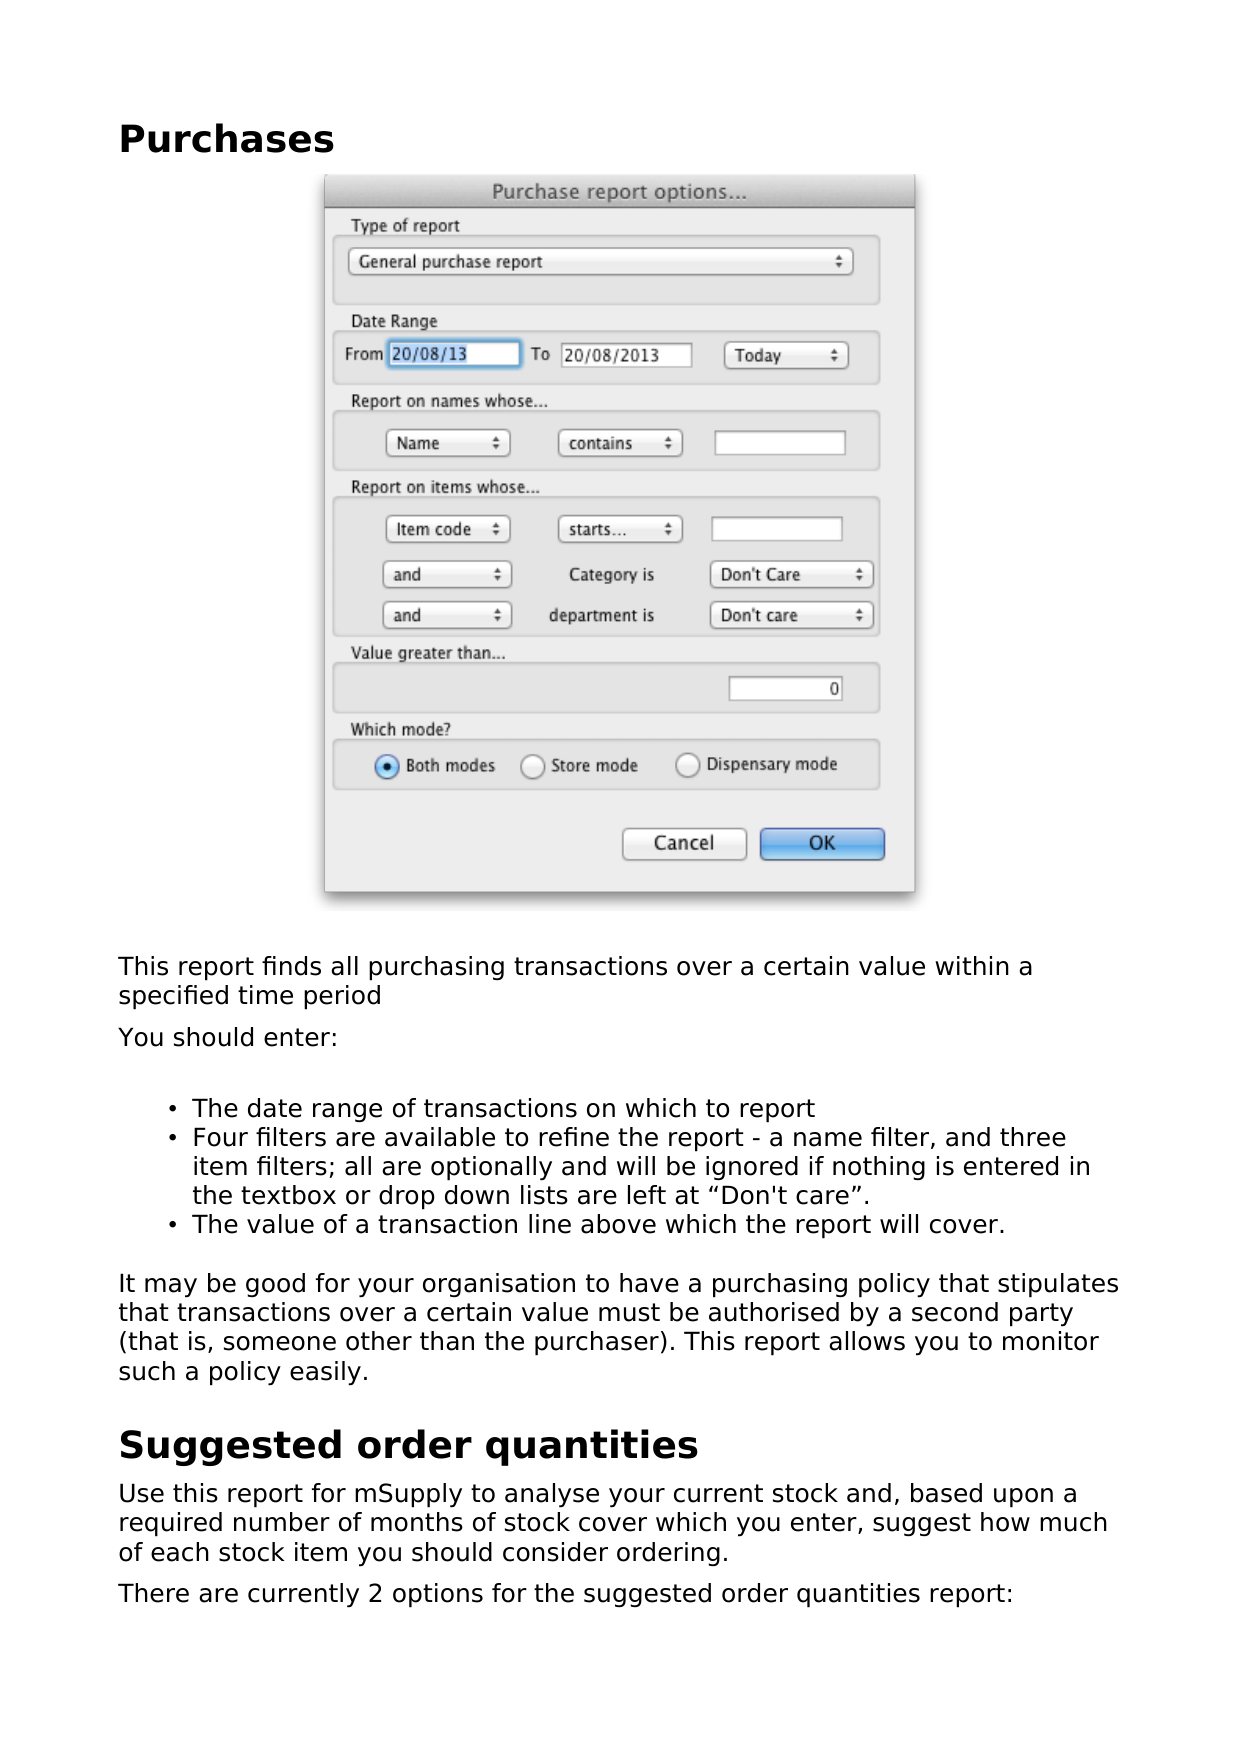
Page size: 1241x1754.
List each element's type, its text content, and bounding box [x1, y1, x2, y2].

subtitle Purchases [118, 118, 1122, 162]
list The value of a transaction line above which the report will cover. [177, 1211, 1122, 1240]
text You should enter: [118, 1023, 1122, 1052]
picture [306, 174, 934, 911]
list Four filters are available to refine the report - a name filter, and three item filters; all are optionally and will be ignored if nothing is entered in the textbox or drop down lists are left at “Don't care”. [177, 1123, 1122, 1211]
text There are currently 2 options for the suggested order quantities report: [118, 1579, 1122, 1609]
text Use this report for mSupply to analyse your current stock and, based upon a required number of months of stock cover which you enter, suggest how much of each stock item you should consider ordering. [118, 1479, 1122, 1567]
list The date range of transactions on which to report [177, 1094, 1122, 1123]
text This report finds all purchasing transactions over a certain value within a specified time period [118, 952, 1122, 1010]
subtitle Suggested order quantities [118, 1423, 1122, 1467]
text It may be good for your organisation to have a purchasing policy that stipulates that transactions over a certain value must be authorised by a second party (that is, someone other than the purchaser). This report allows you to monitor such a policy easily. [118, 1269, 1122, 1386]
